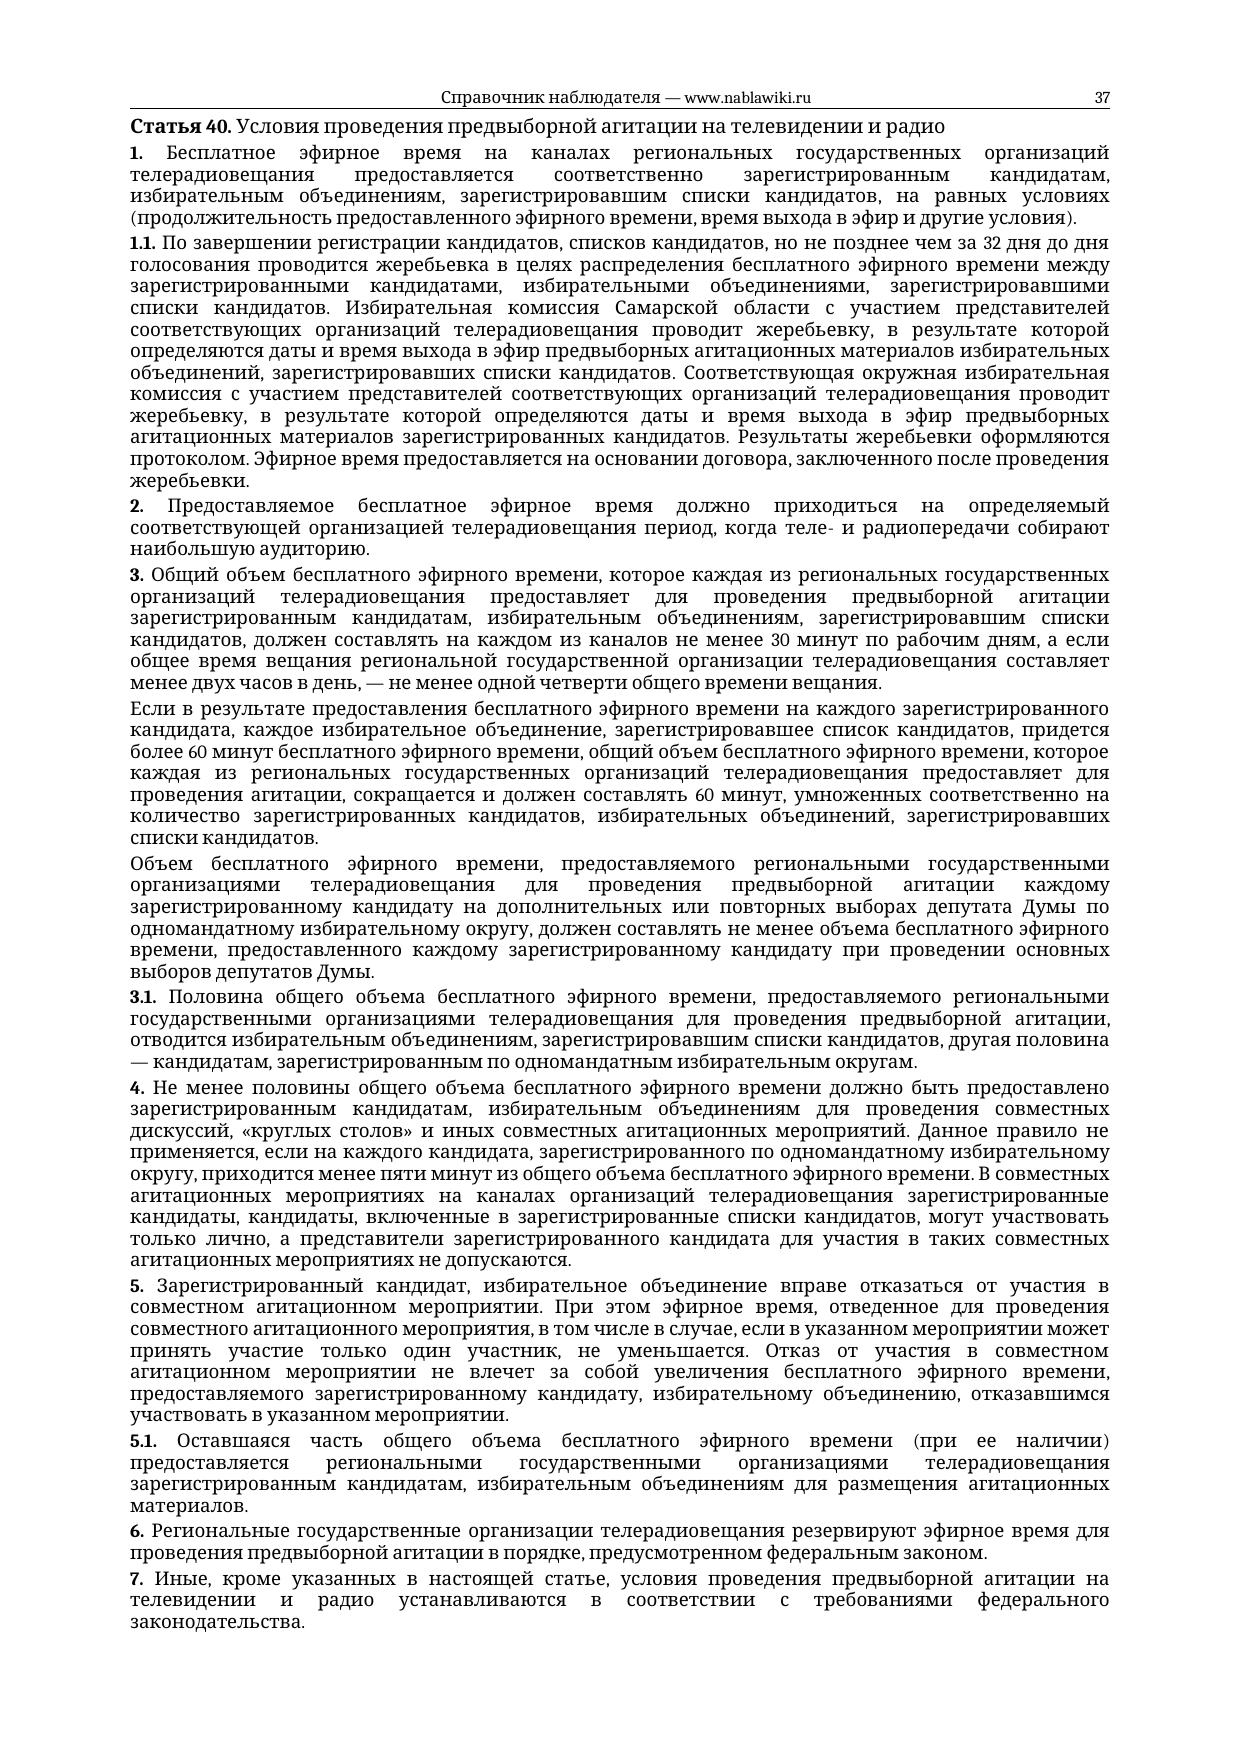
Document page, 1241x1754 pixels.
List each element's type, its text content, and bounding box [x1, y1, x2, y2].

text 5.1. Оставшаяся часть общего объема бесплатного эфирного времени (при ее наличии) предоставляется региональными государственными организациями телерадиовещания зарегистрированным кандидатам, избирательным объединениям для размещения агитационных материалов. [130, 1431, 1110, 1517]
text 5. Зарегистрированный кандидат, избирательное объединение вправе отказаться от участия в совместном агитационном мероприятии. При этом эфирное время, отведенное для проведения совместного агитационного мероприятия, в том числе в случае, если в указанном мероприятии может принять участие только один участник, не уменьшается. Отказ от участия в совместном агитационном мероприятии не влечет за собой увеличения бесплатного эфирного времени, предоставляемого зарегистрированному кандидату, избирательному объединению, отказавшимся участвовать в указанном мероприятии. [130, 1276, 1110, 1426]
text 2. Предоставляемое бесплатное эфирное время должно приходиться на определяемый соответствующей организацией телерадиовещания период, когда теле- и радиопередачи собирают наибольшую аудиторию. [130, 496, 1110, 561]
text 1. Бесплатное эфирное время на каналах региональных государственных организаций телерадиовещания предоставляется соответственно зарегистрированным кандидатам, избирательным объединениям, зарегистрировавшим списки кандидатов, на равных условиях (продолжительность предоставленного эфирного времени, время выхода в эфир и другие условия). [130, 142, 1110, 229]
text Если в результате предоставления бесплатного эфирного времени на каждого зарегистрированного кандидата, каждое избирательное объединение, зарегистрировавшее список кандидатов, придется более 60 минут бесплатного эфирного времени, общий объем бесплатного эфирного времени, которое каждая из региональных государственных организаций телерадиовещания предоставляет для проведения агитации, сокращается и должен составлять 60 минут, умноженных соответственно на количество зарегистрированных кандидатов, избирательных объединений, зарегистрировавших списки кандидатов. [130, 698, 1110, 849]
text 4. Не менее половины общего объема бесплатного эфирного времени должно быть предоставлено зарегистрированным кандидатам, избирательным объединениям для проведения совместных дискуссий, «круглых столов» и иных совместных агитационных мероприятий. Данное правило не применяется, если на каждого кандидата, зарегистрированного по одномандатному избирательному округу, приходится менее пяти минут из общего объема бесплатного эфирного времени. В совместных агитационных мероприятиях на каналах организаций телерадиовещания зарегистрированные кандидаты, кандидаты, включенные в зарегистрированные списки кандидатов, могут участвовать только лично, а представители зарегистрированного кандидата для участия в таких совместных агитационных мероприятиях не допускаются. [130, 1077, 1110, 1271]
text 3.1. Половина общего объема бесплатного эфирного времени, предоставляемого региональными государственными организациями телерадиовещания для проведения предвыборной агитации, отводится избирательным объединениям, зарегистрировавшим списки кандидатов, другая половина — кандидатам, зарегистрированным по одномандатным избирательным округам. [130, 987, 1110, 1073]
text Объем бесплатного эфирного времени, предоставляемого региональными государственными организациями телерадиовещания для проведения предвыборной агитации каждому зарегистрированному кандидату на дополнительных или повторных выборах депутата Думы по одномандатному избирательному округу, должен составлять не менее объема бесплатного эфирного времени, предоставленного каждому зарегистрированному кандидату при проведении основных выборов депутатов Думы. [130, 853, 1110, 983]
text 6. Региональные государственные организации телерадиовещания резервируют эфирное время для проведения предвыборной агитации в порядке, предусмотренном федеральным законом. [130, 1521, 1110, 1564]
text 3. Общий объем бесплатного эфирного времени, которое каждая из региональных государственных организаций телерадиовещания предоставляет для проведения предвыборной агитации зарегистрированным кандидатам, избирательным объединениям, зарегистрировавшим списки кандидатов, должен составлять на каждом из каналов не менее 30 минут по рабочим дням, а если общее время вещания региональной государственной организации телерадиовещания составляет менее двух часов в день, — не менее одной четверти общего времени вещания. [130, 565, 1110, 694]
text 1.1. По завершении регистрации кандидатов, списков кандидатов, но не позднее чем за 32 дня до дня голосования проводится жеребьевка в целях распределения бесплатного эфирного времени между зарегистрированными кандидатами, избирательными объединениями, зарегистрировавшими списки кандидатов. Избирательная комиссия Самарской области с участием представителей соответствующих организаций телерадиовещания проводит жеребьевку, в результате которой определяются даты и время выхода в эфир предвыборных агитационных материалов избирательных объединений, зарегистрировавших списки кандидатов. Соответствующая окружная избирательная комиссия с участием представителей соответствующих организаций телерадиовещания проводит жеребьевку, в результате которой определяются даты и время выхода в эфир предвыборных агитационных материалов зарегистрированных кандидатов. Результаты жеребьевки оформляются протоколом. Эфирное время предоставляется на основании договора, заключенного после проведения жеребьевки. [130, 233, 1110, 492]
subtitle Статья 40. Условия проведения предвыборной агитации на телевидении и радио [130, 116, 1110, 138]
text 7. Иные, кроме указанных в настоящей статье, условия проведения предвыборной агитации на телевидении и радио устанавливаются в соответствии с требованиями федерального законодательства. [130, 1568, 1110, 1633]
